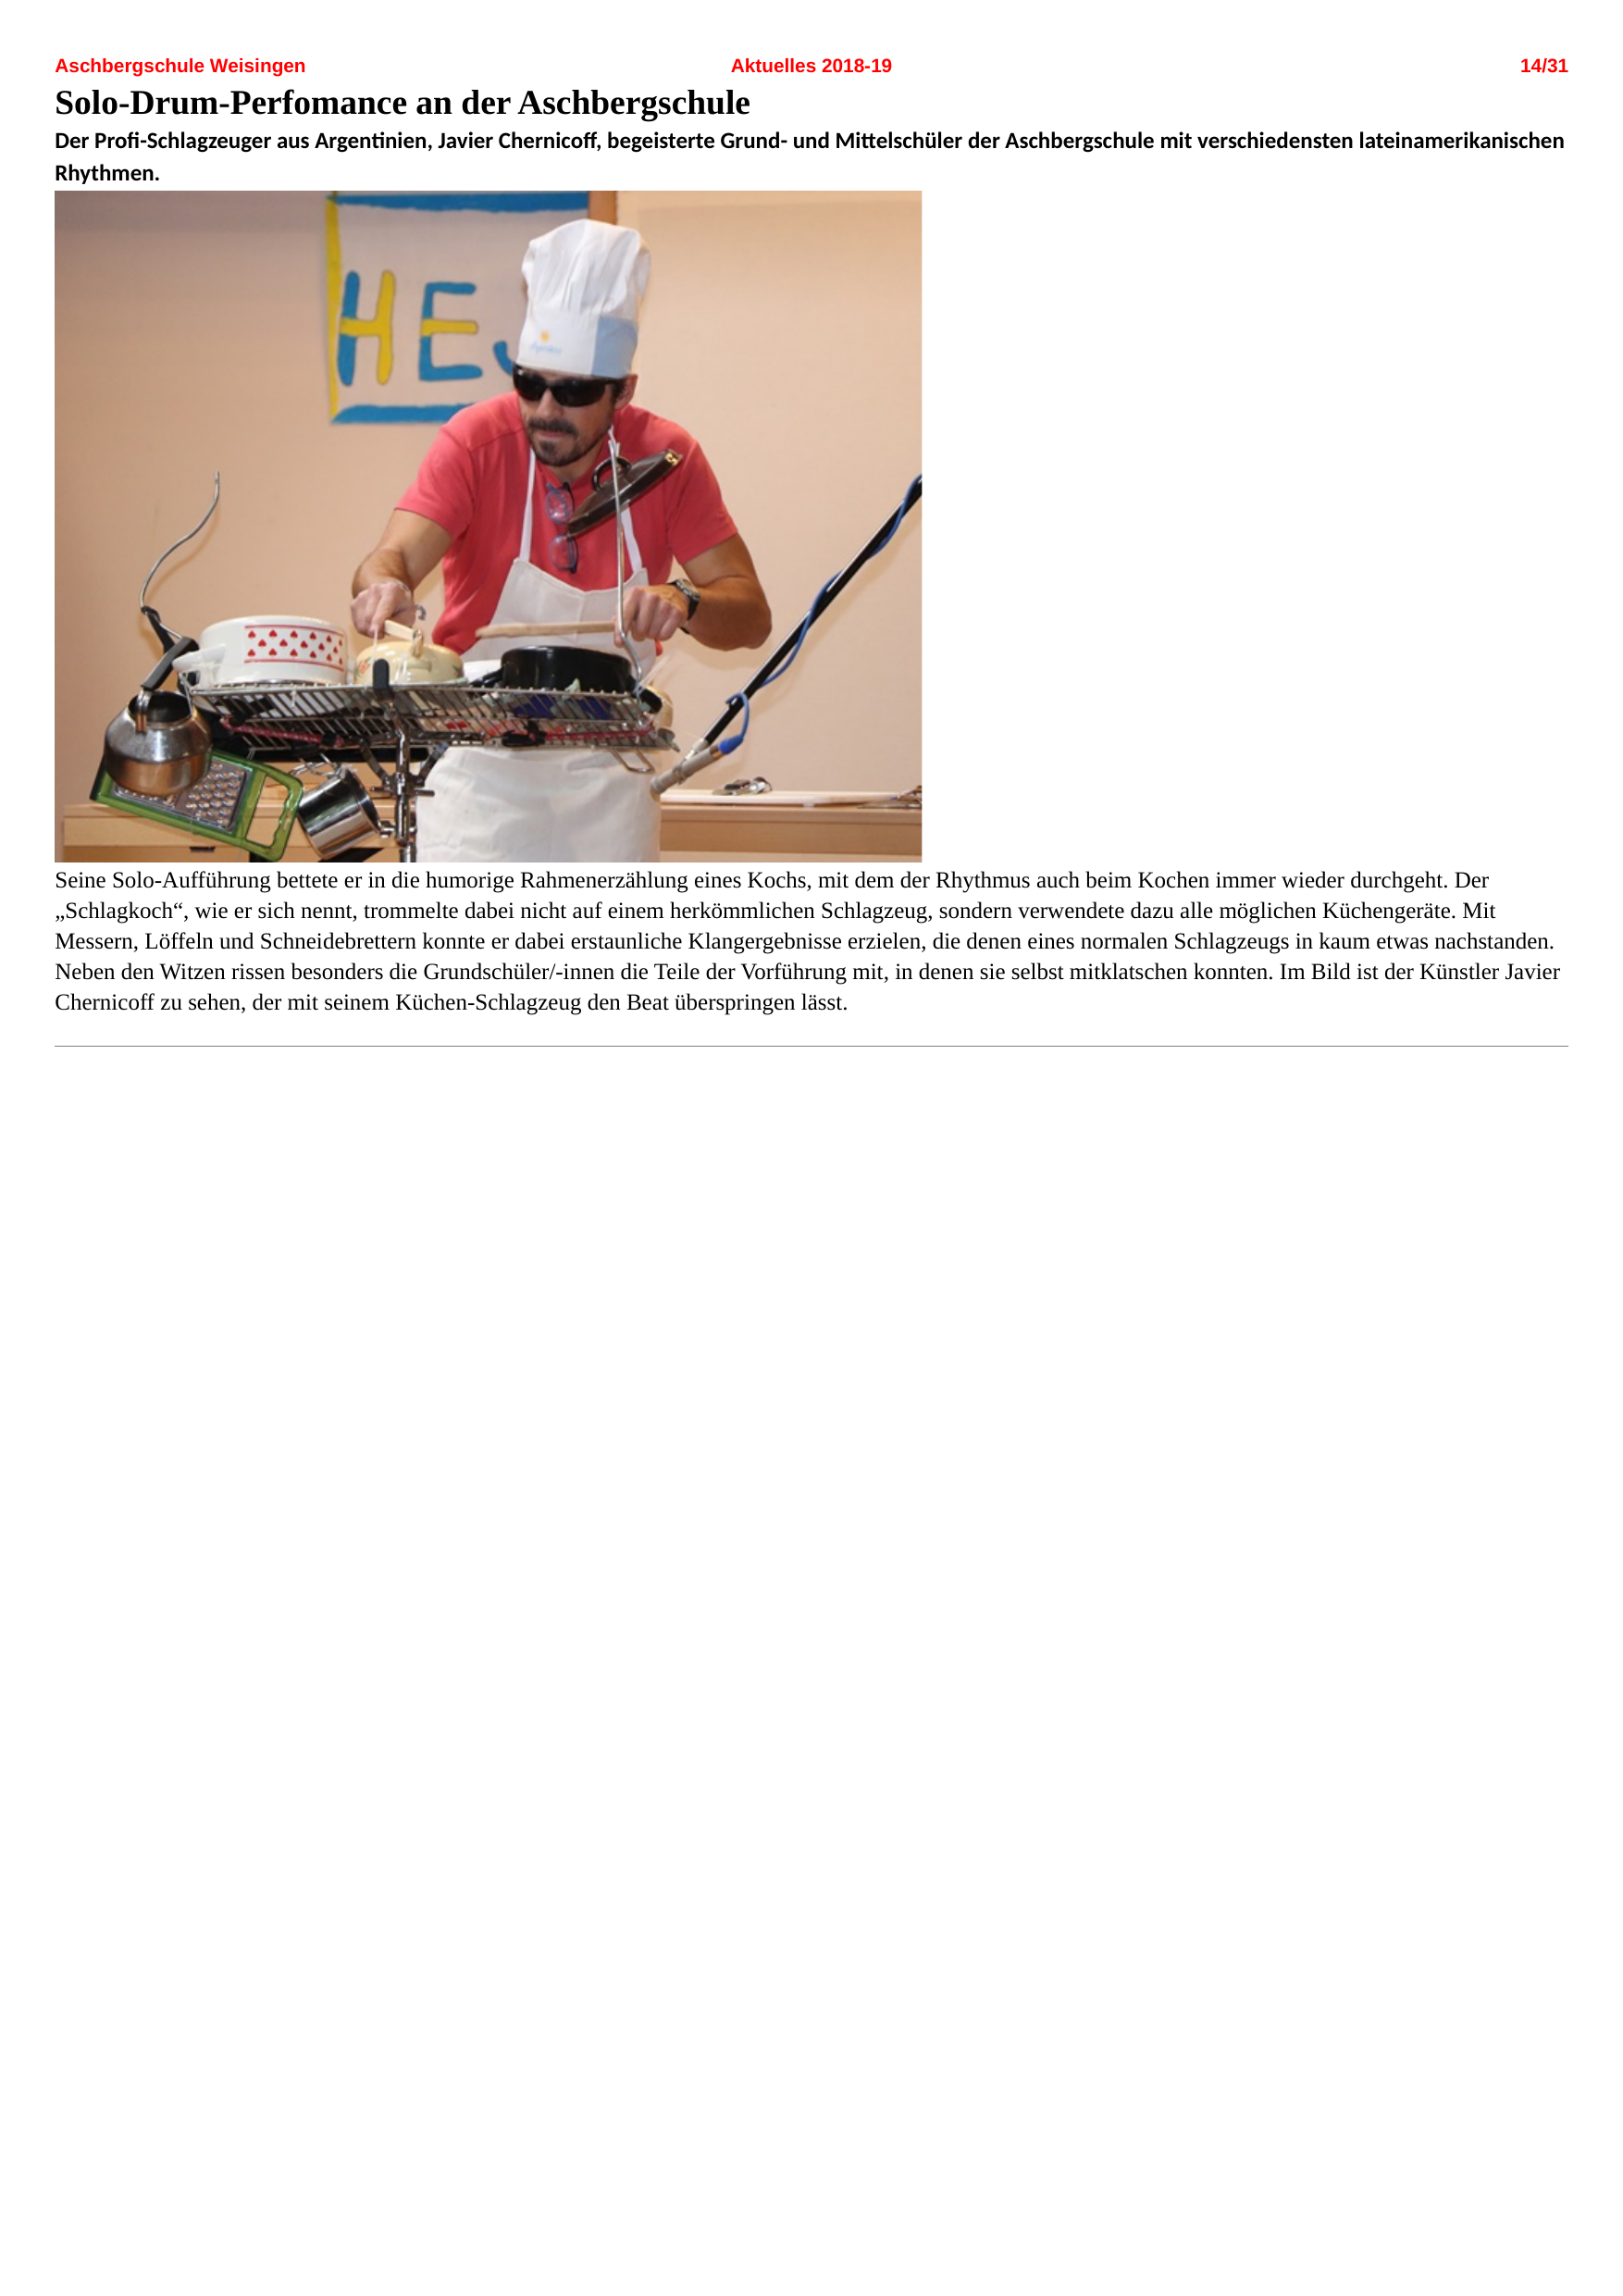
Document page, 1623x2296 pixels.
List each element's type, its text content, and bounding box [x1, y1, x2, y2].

text Seine Solo-Aufführung bettete er in die humorige Rahmenerzählung eines Kochs, mit dem der Rhythmus auch beim Kochen immer wieder durchgeht. Der „Schlagkoch“, wie er sich nennt, trommelte dabei nicht auf einem herkömmlichen Schlagzeug, sondern verwendete dazu alle möglichen Küchengeräte. Mit Messern, Löffeln und Schneidebrettern konnte er dabei erstaunliche Klangergebnisse erzielen, die denen eines normalen Schlagzeugs in kaum etwas nachstanden. Neben den Witzen rissen besonders die Grundschüler/-innen die Teile der Vorführung mit, in denen sie selbst mitklatschen konnten. Im Bild ist der Künstler Javier Chernicoff zu sehen, der mit seinem Küchen-Schlagzeug den Beat überspringen lässt. [55, 192, 1568, 1015]
subtitle Solo-Drum-Perfomance an der Aschbergschule Der Profi-Schlagzeuger aus Argentinien, Javier Chernicoff, begeisterte Grund- und Mittelschüler der Aschbergschule mit verschiedensten lateinamerikanischen Rhythmen. [55, 82, 1568, 187]
picture [55, 191, 923, 863]
